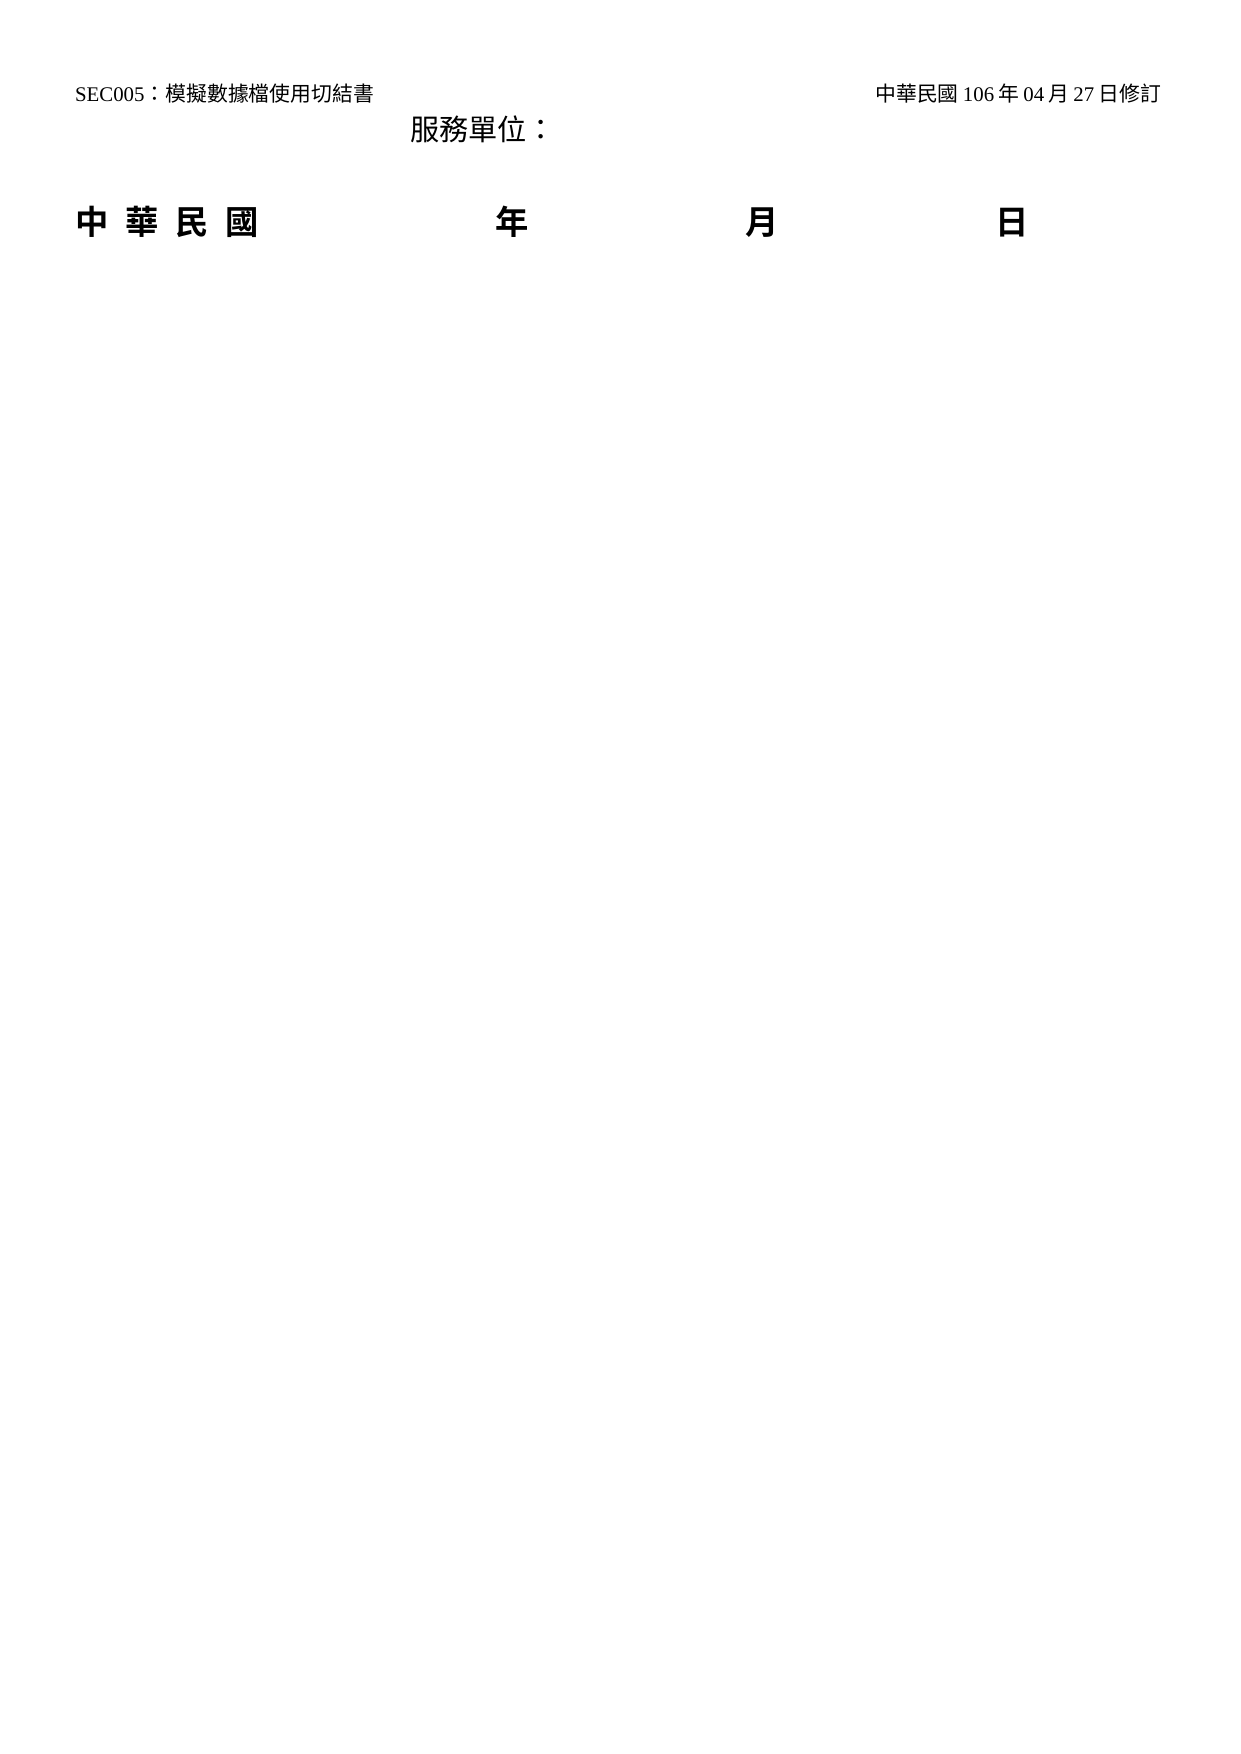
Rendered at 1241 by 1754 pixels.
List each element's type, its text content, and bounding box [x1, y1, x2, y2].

text 中 華 民 國 年 月 日 [75, 196, 1165, 244]
text 服務單位： [325, 107, 1165, 149]
